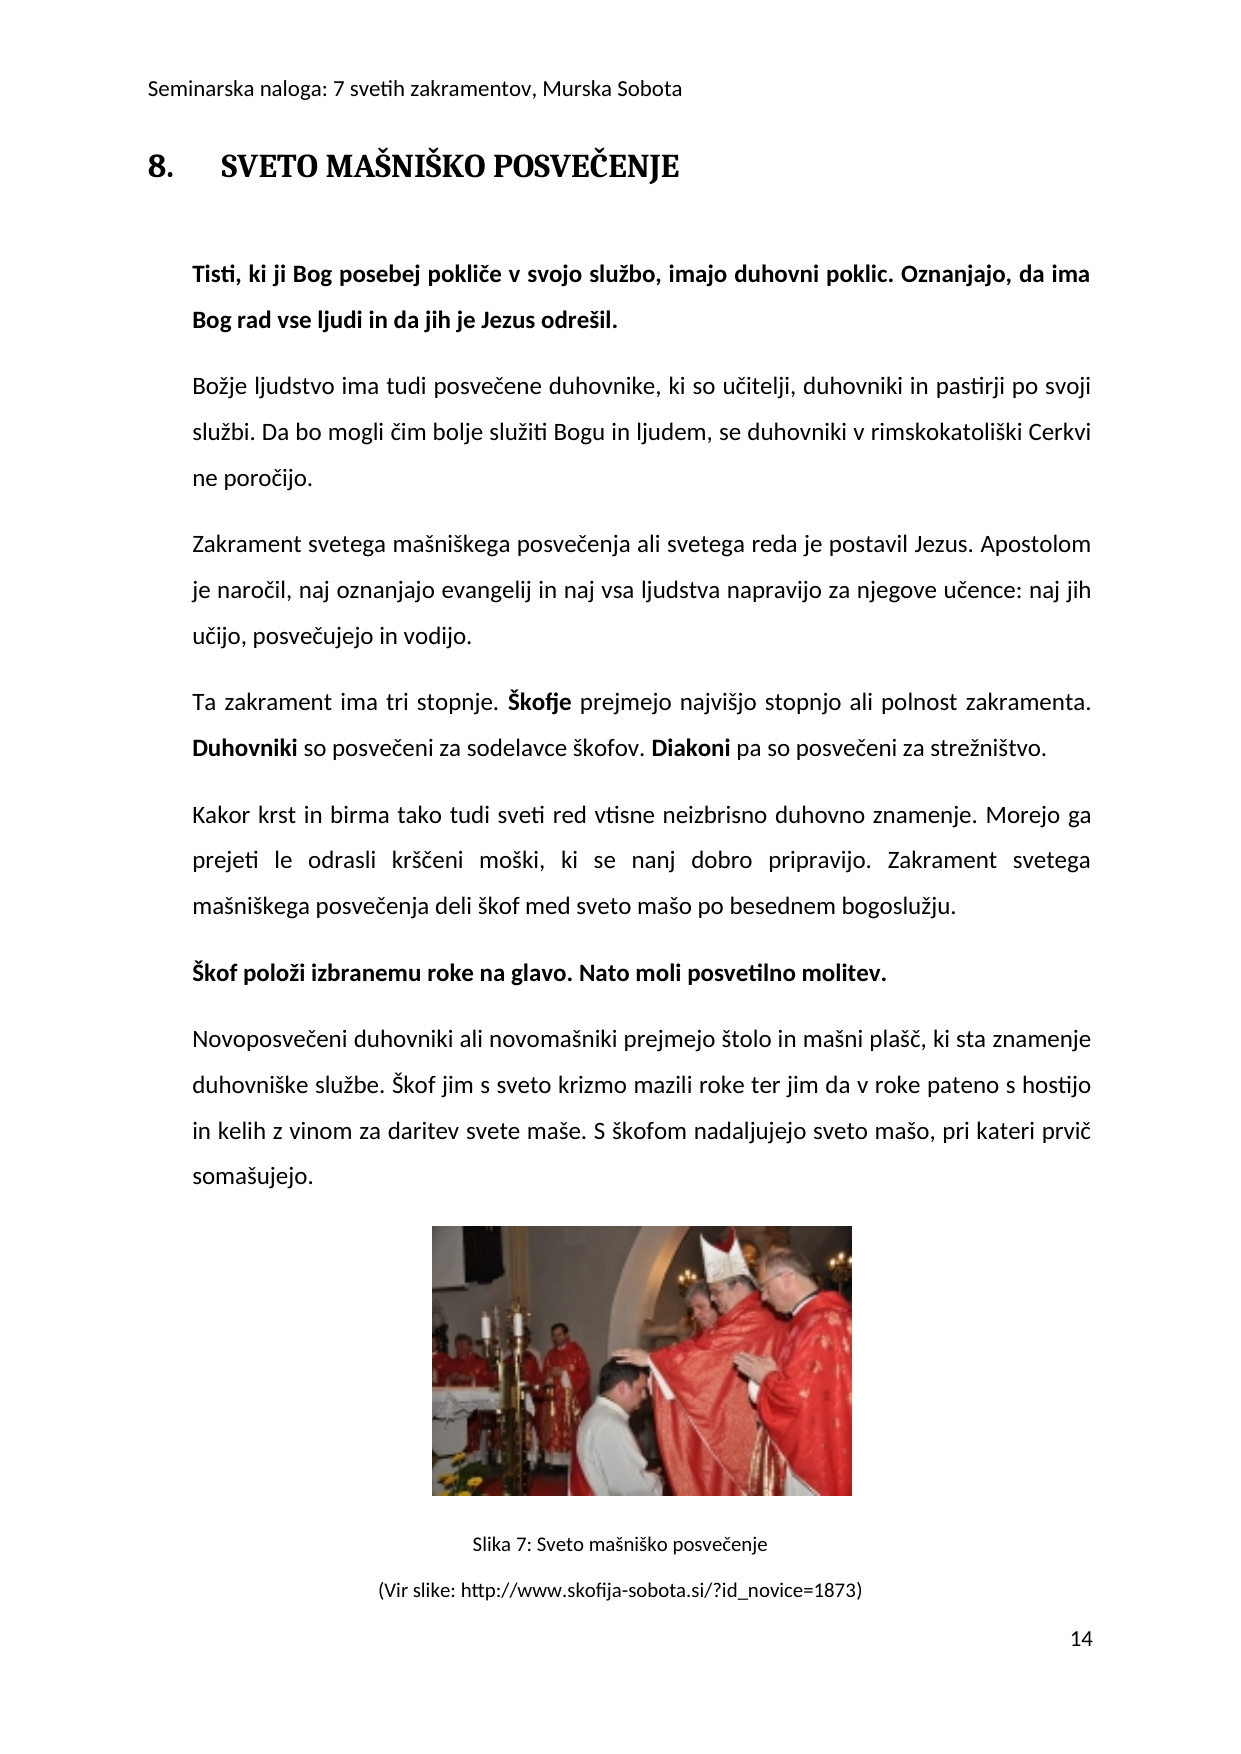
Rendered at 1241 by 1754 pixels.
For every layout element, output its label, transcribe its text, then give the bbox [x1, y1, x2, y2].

text Škof položi izbranemu roke na glavo. Nato moli posvetilno molitev. [192, 957, 1093, 987]
text Tisti, ki ji Bog posebej pokliče v svojo službo, imajo duhovni poklic. Oznanjajo, da ima Bog rad vse ljudi in da jih je Jezus odrešil. [192, 258, 1093, 334]
text Novoposvečeni duhovniki ali novomašniki prejmejo štolo in mašni plašč, ki sta znamenje duhovniške službe. Škof jim s sveto krizmo mazili roke ter jim da v roke pateno s hostijo in kelih z vinom za daritev svete maše. S škofom nadaljujejo sveto mašo, pri kateri prvič somašujejo. [192, 1023, 1093, 1191]
text (Vir slike: http://www.skofija-sobota.si/?id_novice=1873) [148, 1577, 1093, 1602]
picture [432, 1226, 852, 1496]
text Kakor krst in birma tako tudi sveti red vtisne neizbrisno duhovno znamenje. Morejo ga prejeti le odrasli krščeni moški, ki se nanj dobro pripravijo. Zakrament svetega mašniškega posvečenja deli škof med sveto mašo po besednem bogoslužju. [192, 799, 1093, 921]
subtitle SVETO MAŠNIŠKO POSVEČENJE [148, 148, 1093, 186]
text Božje ljudstvo ima tudi posvečene duhovnike, ki so učitelji, duhovniki in pastirji po svoji službi. Da bo mogli čim bolje služiti Bogu in ljudem, se duhovniki v rimskokatoliški Cerkvi ne poročijo. [192, 370, 1093, 492]
text Zakrament svetega mašniškega posvečenja ali svetega reda je postavil Jezus. Apostolom je naročil, naj oznanjajo evangelij in naj vsa ljudstva napravijo za njegove učence: naj jih učijo, posvečujejo in vodijo. [192, 528, 1093, 650]
text Ta zakrament ima tri stopnje. Škofje prejmejo najvišjo stopnjo ali polnost zakramenta. Duhovniki so posvečeni za sodelavce škofov. Diakoni pa so posvečeni za strežništvo. [192, 686, 1093, 763]
text Slika 7: Sveto mašniško posvečenje [148, 1531, 1093, 1556]
